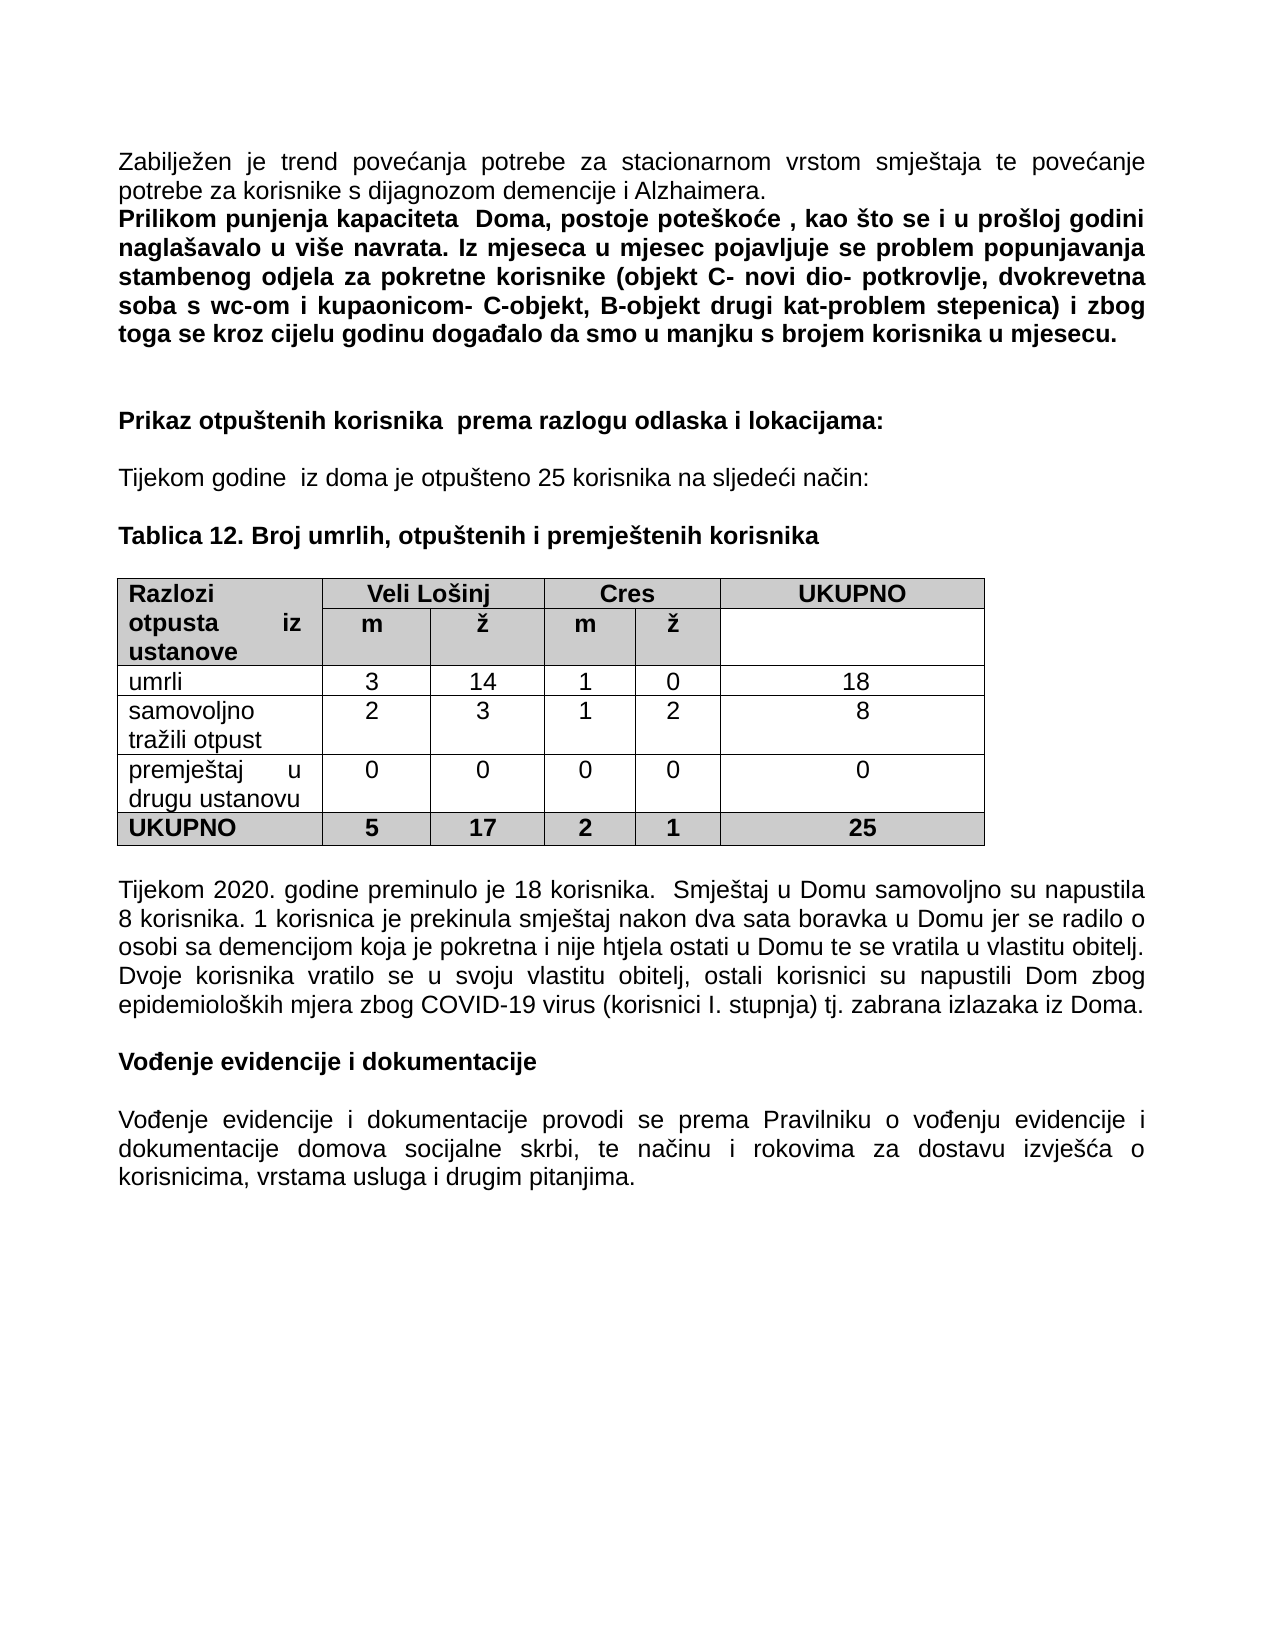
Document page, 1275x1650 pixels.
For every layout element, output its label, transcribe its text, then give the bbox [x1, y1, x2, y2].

table_cell 0 [636, 666, 720, 695]
text Zabilježen je trend povećanja potrebe za stacionarnom vrstom smještaja te povećanje potrebe za korisnike s dijagnozom demencije i Alzhaimera. [118, 147, 1147, 204]
table_cell 0 [545, 755, 635, 812]
table_cell 17 [431, 813, 544, 845]
text Vođenje evidencije i dokumentacije [118, 1047, 1147, 1076]
table_header Cres [545, 579, 720, 608]
table_cell 0 [431, 755, 544, 812]
text Prikaz otpuštenih korisnika prema razlogu odlaska i lokacijama: [118, 406, 1147, 434]
table_cell 2 [636, 696, 720, 754]
table_header UKUPNO [721, 579, 984, 608]
table_cell 1 [636, 813, 720, 845]
table_cell 18 [721, 666, 984, 695]
table_cell umrli [118, 666, 322, 695]
table_cell ž [431, 609, 544, 665]
table_cell samovoljno tražili otpust [118, 696, 322, 754]
table_cell m [323, 609, 430, 665]
table_cell 14 [431, 666, 544, 695]
text Tijekom godine iz doma je otpušteno 25 korisnika na sljedeći način: [118, 463, 1147, 492]
table_cell 1 [545, 696, 635, 754]
table_header Veli Lošinj [323, 579, 544, 608]
table_cell 5 [323, 813, 430, 845]
table_cell ž [636, 609, 720, 665]
table_cell 25 [721, 813, 984, 845]
text Vođenje evidencije i dokumentacije provodi se prema Pravilniku o vođenju evidencije i dokumentacije domova socijalne skrbi, te načinu i rokovima za dostavu izvješća o korisnicima, vrstama usluga i drugim pitanjima. [118, 1105, 1147, 1191]
table_cell premještaj u drugu ustanovu [118, 755, 322, 812]
table_cell 8 [721, 696, 984, 754]
text Prilikom punjenja kapaciteta Doma, postoje poteškoće , kao što se i u prošloj godini naglašavalo u više navrata. Iz mjeseca u mjesec pojavljuje se problem popunjavanja stambenog odjela za pokretne korisnike (objekt C- novi dio- potkrovlje, dvokrevetna soba s wc-om i kupaonicom- C-objekt, B-objekt drugi kat-problem stepenica) i zbog toga se kroz cijelu godinu događalo da smo u manjku s brojem korisnika u mjesecu. [118, 204, 1147, 348]
table_cell UKUPNO [118, 813, 322, 845]
table_cell m [545, 609, 635, 665]
table_cell 3 [431, 696, 544, 754]
table_cell 0 [721, 755, 984, 812]
text Tijekom 2020. godine preminulo je 18 korisnika. Smještaj u Domu samovoljno su napustila 8 korisnika. 1 korisnica je prekinula smještaj nakon dva sata boravka u Domu jer se radilo o osobi sa demencijom koja je pokretna i nije htjela ostati u Domu te se vratila u vlastitu obitelj. Dvoje korisnika vratilo se u svoju vlastitu obitelj, ostali korisnici su napustili Dom zbog epidemioloških mjera zbog COVID-19 virus (korisnici I. stupnja) tj. zabrana izlazaka iz Doma. [118, 875, 1147, 1019]
table_header Razlozi otpusta iz ustanove [118, 579, 322, 665]
table_cell 2 [323, 696, 430, 754]
table_cell [721, 609, 984, 665]
table_cell 0 [636, 755, 720, 812]
table_cell 2 [545, 813, 635, 845]
table_cell 3 [323, 666, 430, 695]
table_cell 0 [323, 755, 430, 812]
table_cell 1 [545, 666, 635, 695]
text Tablica 12. Broj umrlih, otpuštenih i premještenih korisnika [118, 521, 1147, 549]
